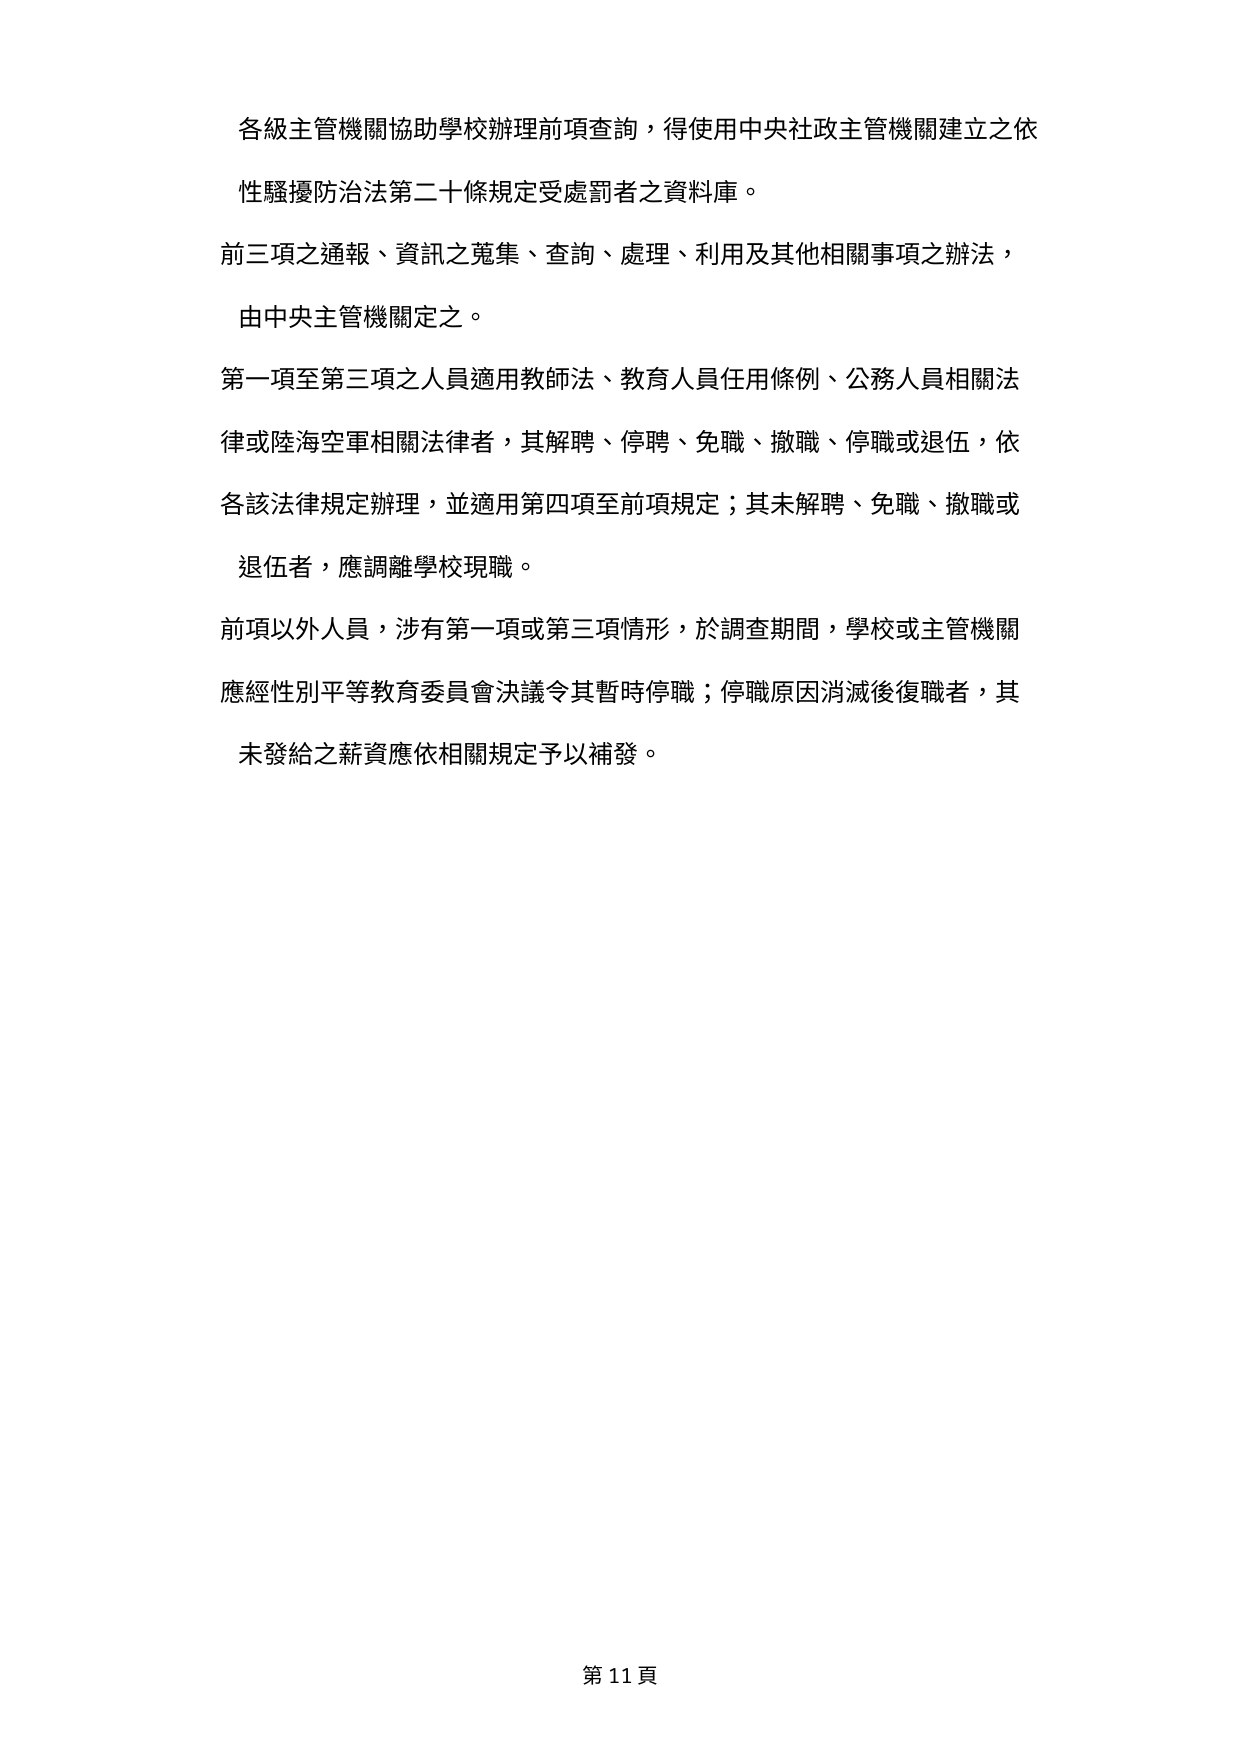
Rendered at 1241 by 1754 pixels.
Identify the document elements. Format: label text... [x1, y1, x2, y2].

text 未發給之薪資應依相關規定予以補發。 [118, 711, 1122, 773]
text 律或陸海空軍相關法律者，其解聘、停聘、免職、撤職、停職或退伍，依 [118, 398, 1122, 461]
text 應經性別平等教育委員會決議令其暫時停職；停職原因消滅後復職者，其 [118, 648, 1122, 711]
text 前項以外人員，涉有第一項或第三項情形，於調查期間，學校或主管機關 [118, 586, 1122, 648]
text 由中央主管機關定之。 [118, 273, 1122, 336]
text 各級主管機關協助學校辦理前項查詢，得使用中央社政主管機關建立之依 [118, 86, 1122, 148]
text 各該法律規定辦理，並適用第四項至前項規定；其未解聘、免職、撤職或 [118, 461, 1122, 523]
text 前三項之通報、資訊之蒐集、查詢、處理、利用及其他相關事項之辦法， [118, 211, 1122, 273]
text 退伍者，應調離學校現職。 [118, 523, 1122, 586]
text 性騷擾防治法第二十條規定受處罰者之資料庫。 [118, 148, 1122, 211]
text 第一項至第三項之人員適用教師法、教育人員任用條例、公務人員相關法 [118, 336, 1122, 398]
